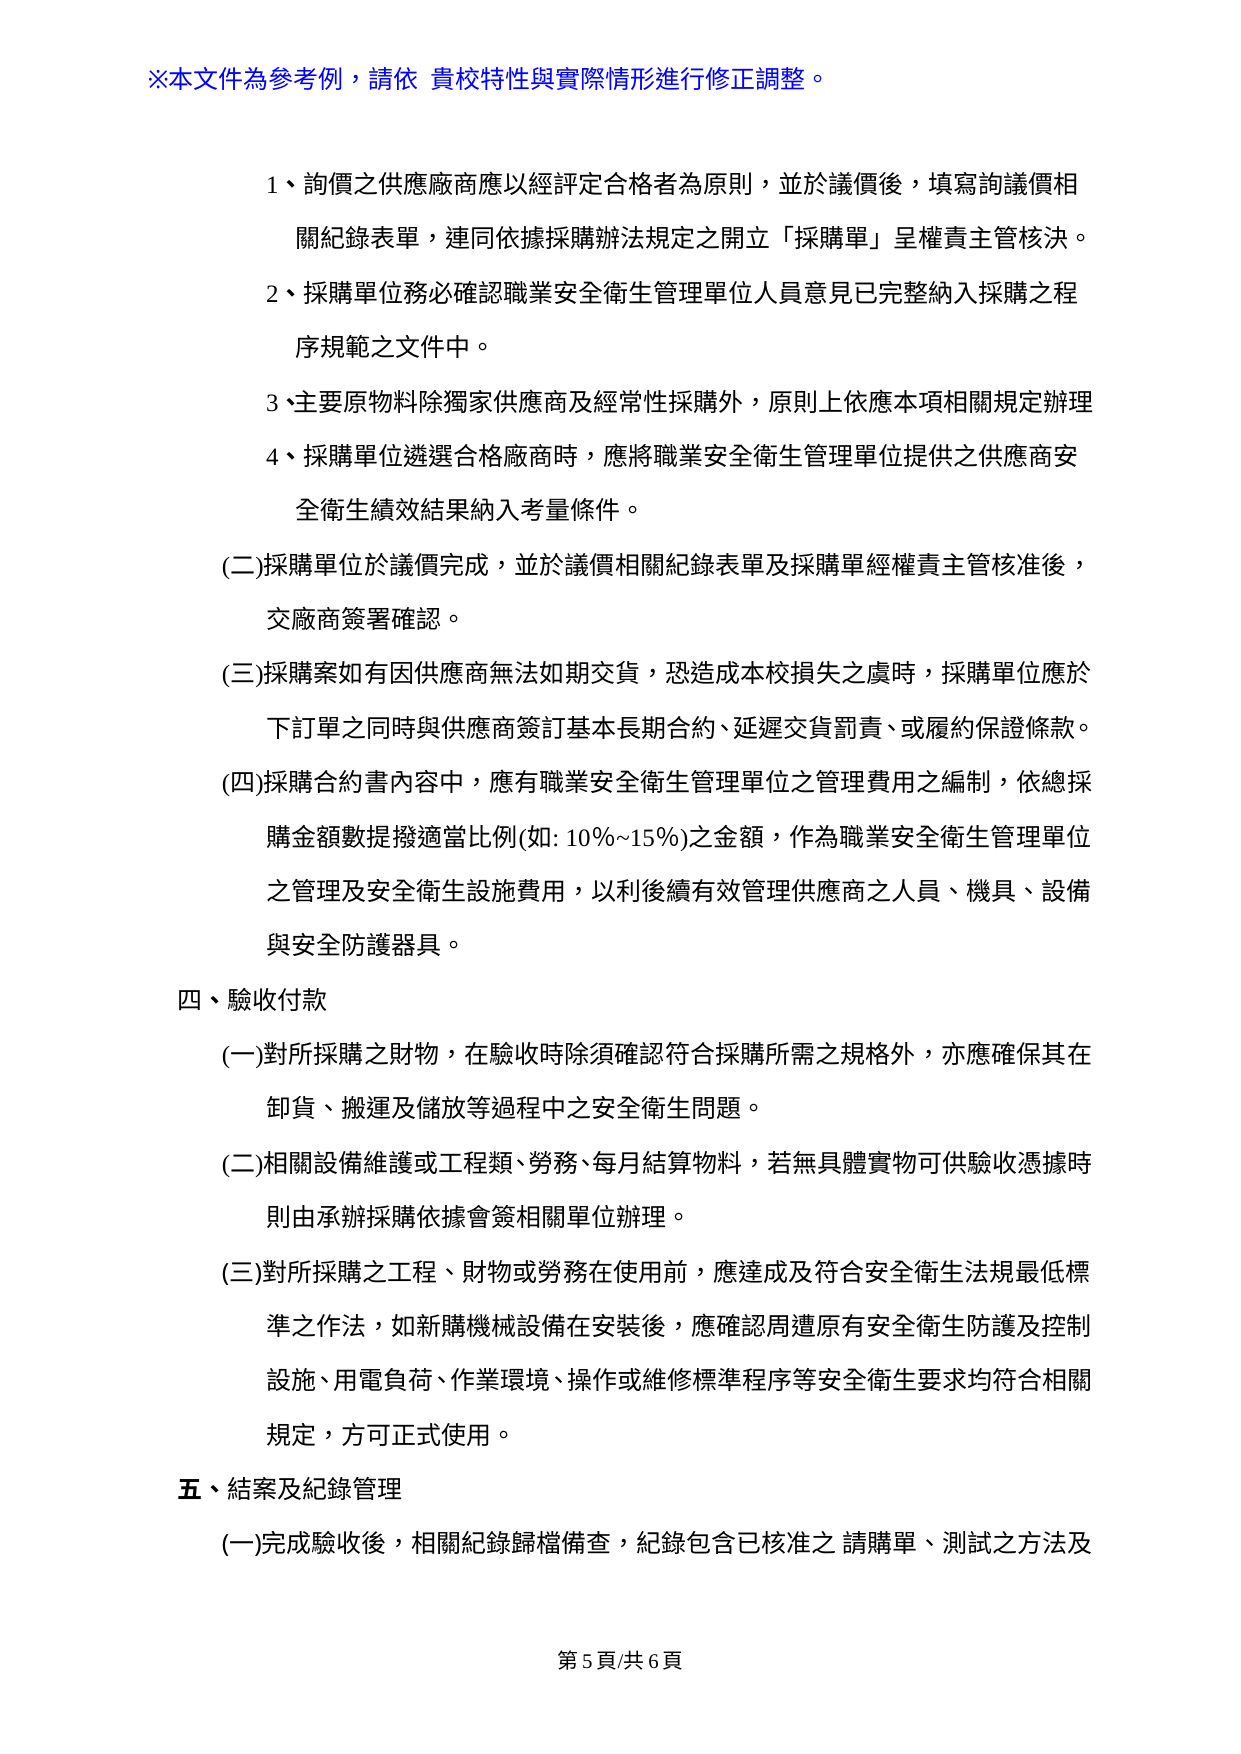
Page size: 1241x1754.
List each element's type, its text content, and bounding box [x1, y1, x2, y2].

text (一)對所採購之財物，在驗收時除須確認符合採購所需之規格外，亦應確保其在卸貨、搬運及儲放等過程中之安全衛生問題。 [222, 1034, 1092, 1125]
text 3、主要原物料除獨家供應商及經常性採購外，原則上依應本項相關規定辦理。 [266, 382, 1092, 418]
text (一)完成驗收後，相關紀錄歸檔備查，紀錄包含已核准之 請購單、測試之方法及 [222, 1524, 1092, 1560]
text 4、採購單位遴選合格廠商時，應將職業安全衛生管理單位提供之供應商安全衛生績效結果納入考量條件。 [266, 436, 1092, 527]
text (三)對所採購之工程、財物或勞務在使用前，應達成及符合安全衛生法規最低標準之作法，如新購機械設備在安裝後，應確認周遭原有安全衛生防護及控制設施、用電負荷、作業環境、操作或維修標準程序等安全衛生要求均符合相關規定，方可正式使用。 [222, 1252, 1092, 1451]
text 1、詢價之供應廠商應以經評定合格者為原則，並於議價後，填寫詢議價相關紀錄表單，連同依據採購辦法規定之開立「採購單」呈權責主管核決。 [266, 164, 1092, 255]
text (二)相關設備維護或工程類、勞務、每月結算物料，若無具體實物可供驗收憑據時，則由承辦採購依據會簽相關單位辦理。 [222, 1143, 1092, 1234]
text (三)採購案如有因供應商無法如期交貨，恐造成本校損失之虞時，採購單位應於下訂單之同時與供應商簽訂基本長期合約、延遲交貨罰責、或履約保證條款。 [222, 654, 1092, 744]
text 四、驗收付款 [177, 980, 1092, 1016]
text 五、結案及紀錄管理 [177, 1469, 1092, 1506]
text (二)採購單位於議價完成，並於議價相關紀錄表單及採購單經權責主管核准後，交廠商簽署確認。 [222, 545, 1092, 636]
text (四)採購合約書內容中，應有職業安全衛生管理單位之管理費用之編制，依總採購金額數提撥適當比例(如: 10％~15％)之金額，作為職業安全衛生管理單位之管理及安全衛生設施費用，以利後續有效管理供應商之人員、機具、設備與安全防護器具。 [222, 763, 1092, 962]
text 2、採購單位務必確認職業安全衛生管理單位人員意見已完整納入採購之程序規範之文件中。 [266, 273, 1092, 364]
